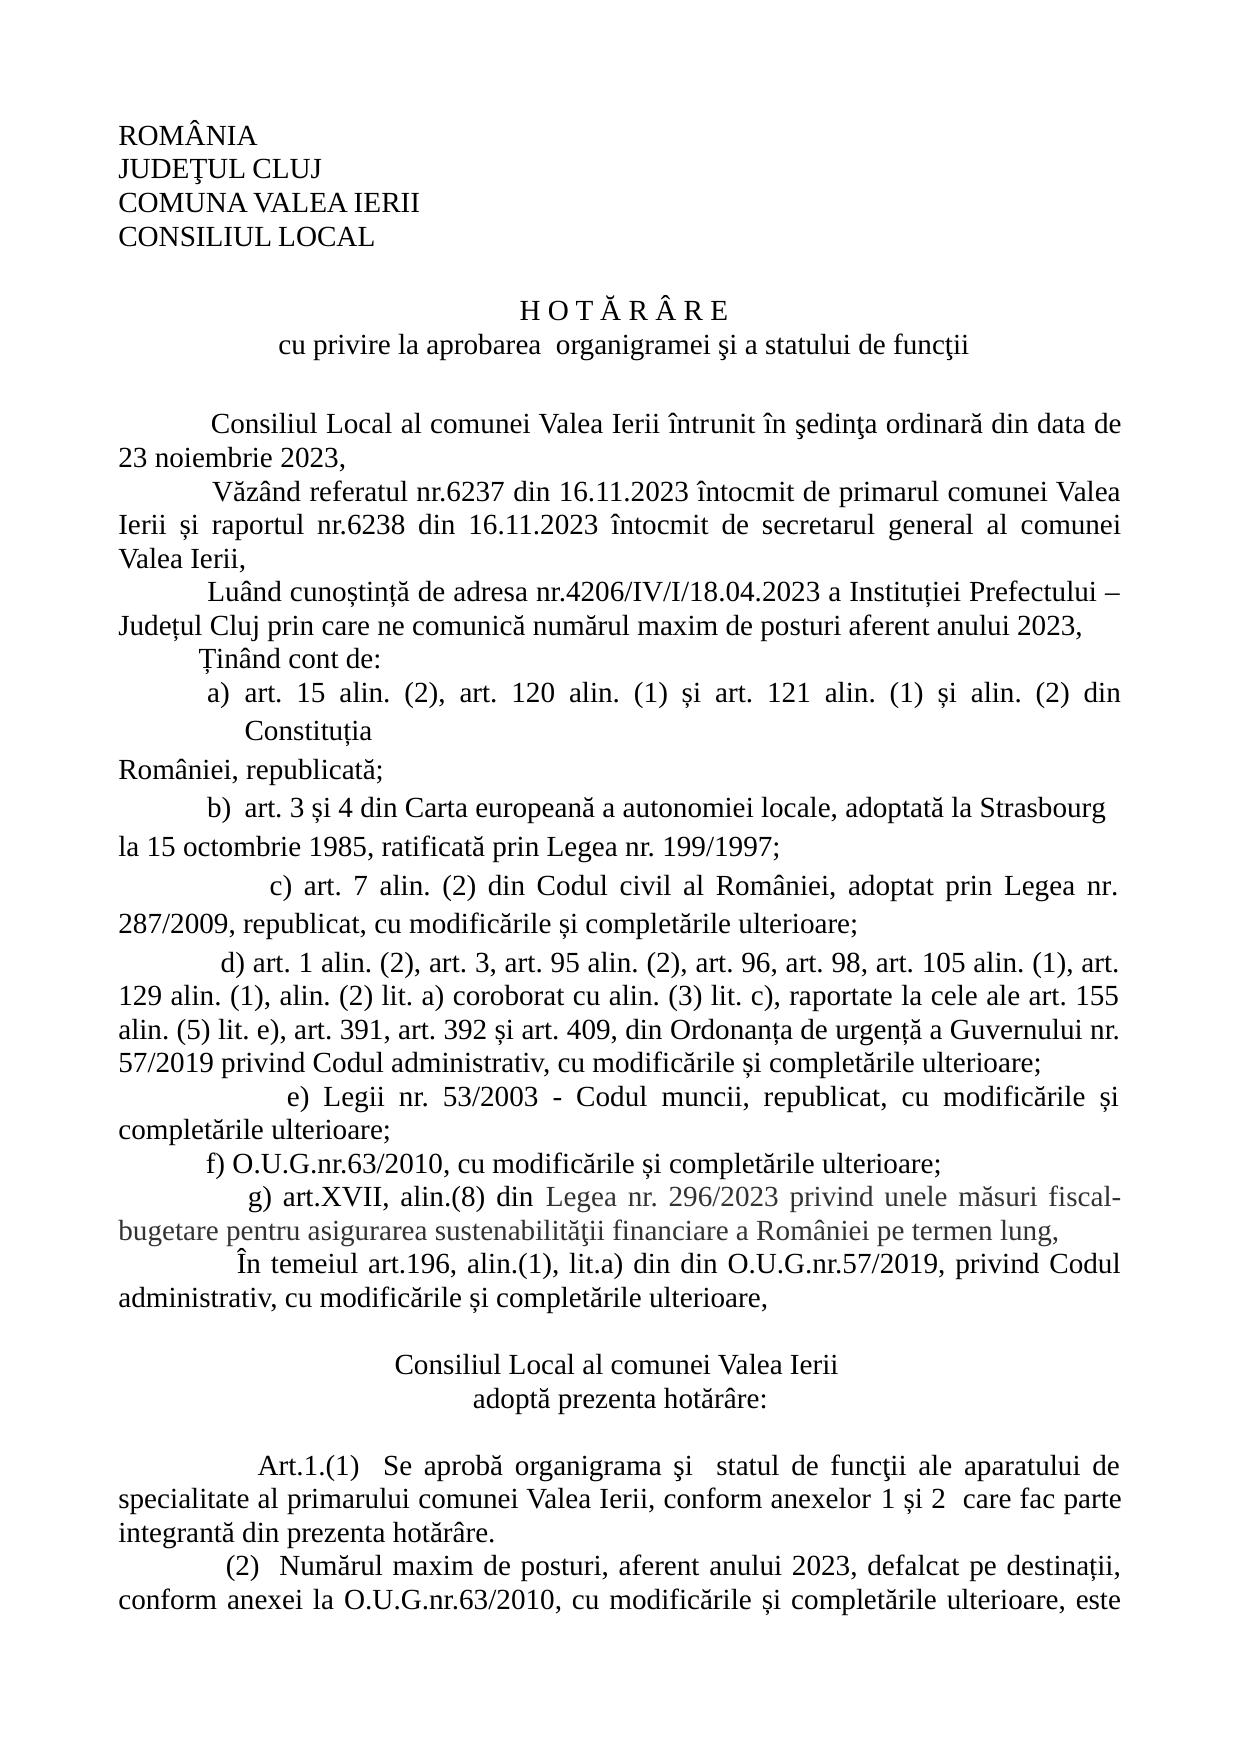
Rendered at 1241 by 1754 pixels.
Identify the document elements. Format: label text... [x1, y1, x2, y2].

text Ținând cont de: [118, 641, 1122, 675]
text la 15 octombrie 1985, ratificată prin Legea nr. 199/1997; [118, 829, 1122, 863]
text Văzând referatul nr.6237 din 16.11.2023 întocmit de primarul comunei Valea Ierii și raportul nr.6238 din 16.11.2023 întocmit de secretarul general al comunei Valea Ierii, [118, 474, 1122, 574]
text României, republicată; [118, 752, 1122, 786]
text cu privire la aprobarea organigramei şi a statului de funcţii [118, 327, 1122, 361]
text d) art. 1 alin. (2), art. 3, art. 95 alin. (2), art. 96, art. 98, art. 105 alin. (1), art. 129 alin. (1), alin. (2) lit. a) coroborat cu alin. (3) lit. c), raportate la cele ale art. 155 alin. (5) lit. e), art. 391, art. 392 și art. 409, din Ordonanța de urgență a Guvernului nr. 57/2019 privind Codul administrativ, cu modificările și completările ulterioare; [118, 945, 1122, 1079]
list art. 3 și 4 din Carta europeană a autonomiei locale, adoptată la Strasbourg [207, 791, 1122, 824]
text adoptă prezenta hotărâre: [118, 1381, 1122, 1414]
text În temeiul art.196, alin.(1), lit.a) din din O.U.G.nr.57/2019, privind Codul administrativ, cu modificările și completările ulterioare, [118, 1247, 1122, 1314]
text e) Legii nr. 53/2003 - Codul muncii, republicat, cu modificările și completările ulterioare; [118, 1079, 1122, 1146]
subtitle CONSILIUL LOCAL [118, 219, 1122, 252]
subtitle JUDEŢUL CLUJ [118, 152, 1122, 185]
text (2) Numărul maxim de posturi, aferent anului 2023, defalcat pe destinații, conform anexei la O.U.G.nr.63/2010, cu modificările și completările ulterioare, este [118, 1548, 1122, 1616]
text Art.1.(1) Se aprobă organigrama şi statul de funcţii ale aparatului de specialitate al primarului comunei Valea Ierii, conform anexelor 1 și 2 care fac parte integrantă din prezenta hotărâre. [118, 1448, 1122, 1548]
text Luând cunoștință de adresa nr.4206/IV/I/18.04.2023 a Instituției Prefectului – Județul Cluj prin care ne comunică numărul maxim de posturi aferent anului 2023, [118, 574, 1122, 641]
subtitle ROMÂNIA [118, 118, 1122, 152]
text g) art.XVII, alin.(8) din Legea nr. 296/2023 privind unele măsuri fiscal-bugetare pentru asigurarea sustenabilităţii financiare a României pe termen lung, [118, 1179, 1122, 1247]
text Consiliul Local al comunei Valea Ierii întrunit în şedinţa ordinară din data de 23 noiembrie 2023, [118, 407, 1122, 474]
text c) art. 7 alin. (2) din Codul civil al României, adoptat prin Legea nr. 287/2009, republicat, cu modificările și completările ulterioare; [118, 868, 1122, 940]
text f) O.U.G.nr.63/2010, cu modificările și completările ulterioare; [118, 1146, 1122, 1179]
list art. 15 alin. (2), art. 120 alin. (1) și art. 121 alin. (1) și alin. (2) din Constituția [207, 675, 1122, 747]
subtitle H O T Ă R Â R E [118, 293, 1122, 327]
text COMUNA VALEA IERII [118, 185, 1122, 219]
text Consiliul Local al comunei Valea Ierii [118, 1347, 1122, 1381]
